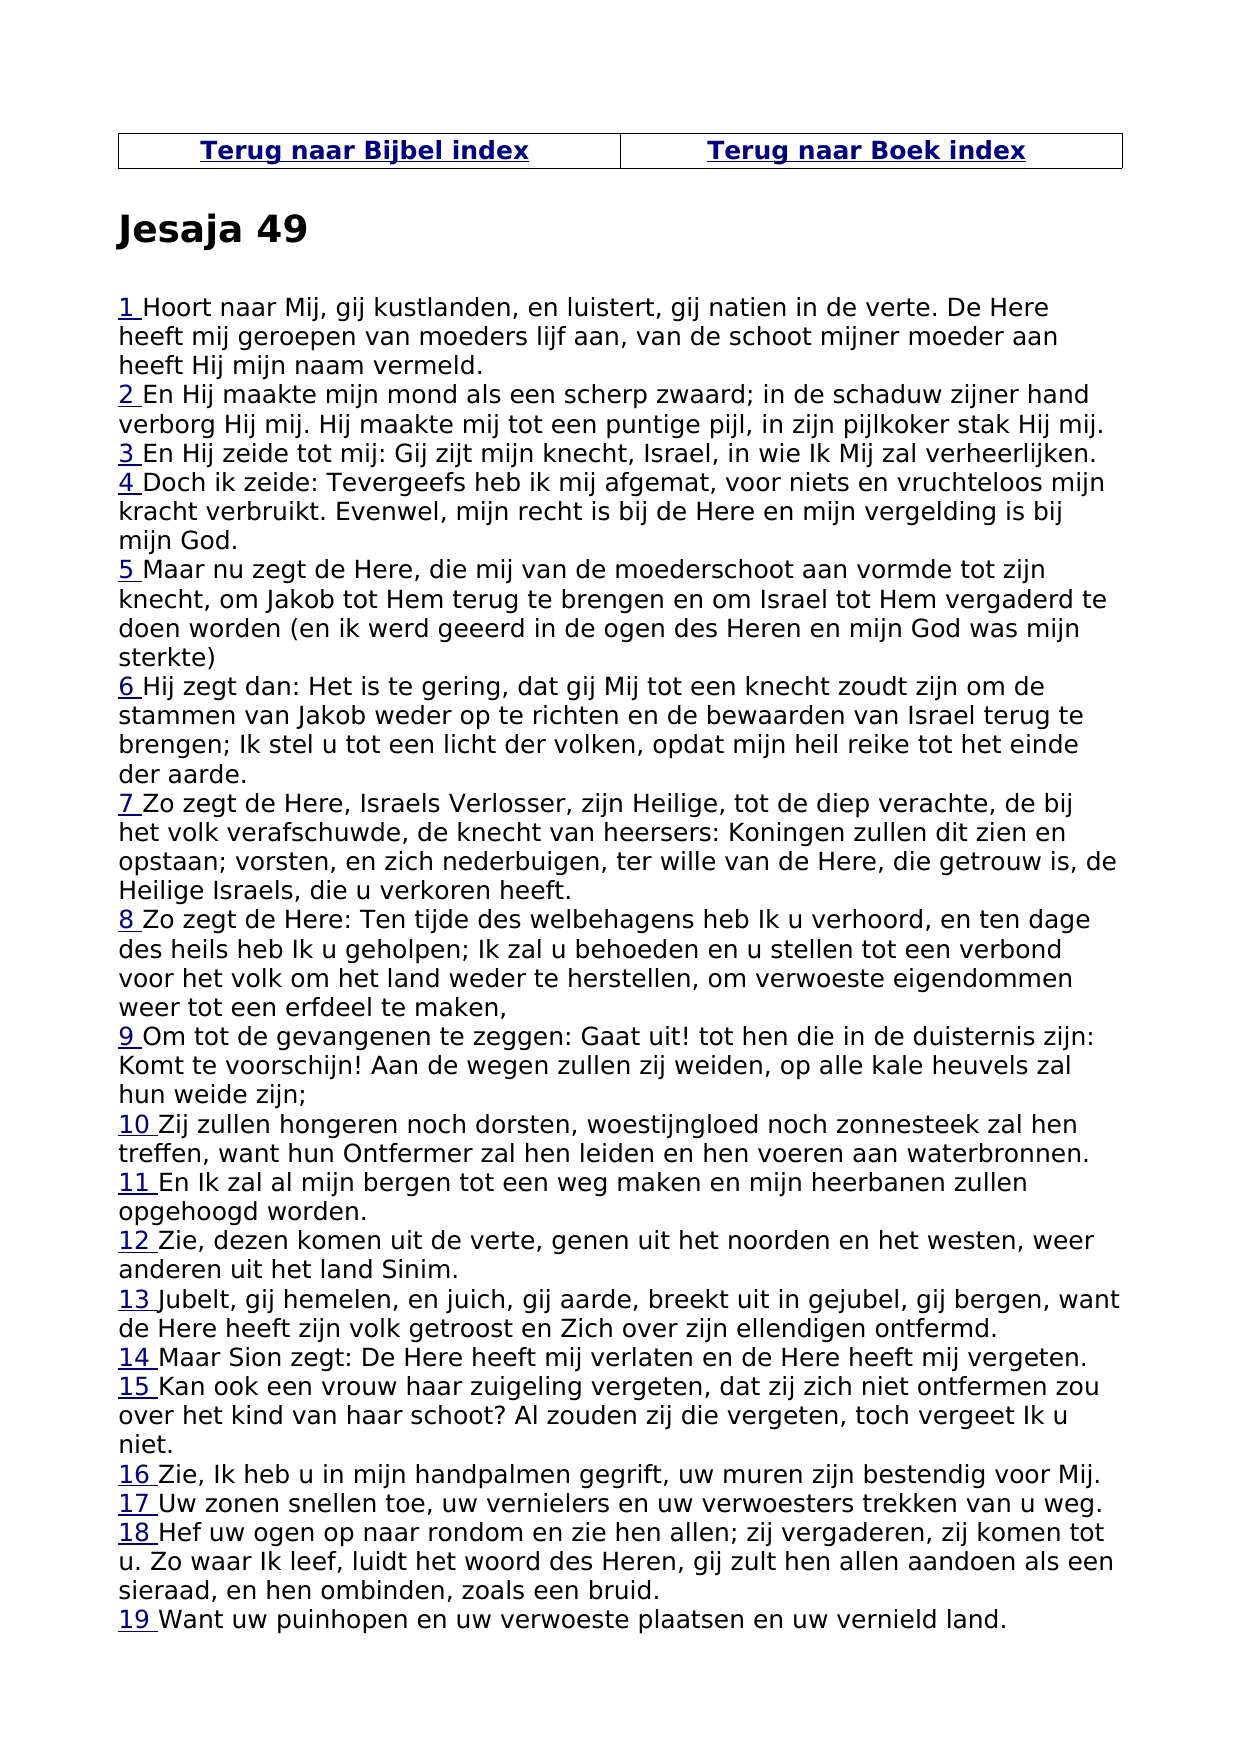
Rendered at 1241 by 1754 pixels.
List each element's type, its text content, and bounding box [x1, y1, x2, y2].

text 1 Hoort naar Mij, gij kustlanden, en luistert, gij natien in de verte. De Here heeft mij geroepen van moeders lijf aan, van de schoot mijner moeder aan heeft Hij mijn naam vermeld. 2 En Hij maakte mijn mond als een scherp zwaard; in de schaduw zijner hand verborg Hij mij. Hij maakte mij tot een puntige pijl, in zijn pijlkoker stak Hij mij. 3 En Hij zeide tot mij: Gij zijt mijn knecht, Israel, in wie Ik Mij zal verheerlijken. 4 Doch ik zeide: Tevergeefs heb ik mij afgemat, voor niets en vruchteloos mijn kracht verbruikt. Evenwel, mijn recht is bij de Here en mijn vergelding is bij mijn God. 5 Maar nu zegt de Here, die mij van de moederschoot aan vormde tot zijn knecht, om Jakob tot Hem terug te brengen en om Israel tot Hem vergaderd te doen worden (en ik werd geeerd in de ogen des Heren en mijn God was mijn sterkte) 6 Hij zegt dan: Het is te gering, dat gij Mij tot een knecht zoudt zijn om de stammen van Jakob weder op te richten en de bewaarden van Israel terug te brengen; Ik stel u tot een licht der volken, opdat mijn heil reike tot het einde der aarde. 7 Zo zegt de Here, Israels Verlosser, zijn Heilige, tot de diep verachte, de bij het volk verafschuwde, de knecht van heersers: Koningen zullen dit zien en opstaan; vorsten, en zich nederbuigen, ter wille van de Here, die getrouw is, de Heilige Israels, die u verkoren heeft. 8 Zo zegt de Here: Ten tijde des welbehagens heb Ik u verhoord, en ten dage des heils heb Ik u geholpen; Ik zal u behoeden en u stellen tot een verbond voor het volk om het land weder te herstellen, om verwoeste eigendommen weer tot een erfdeel te maken, 9 Om tot de gevangenen te zeggen: Gaat uit! tot hen die in de duisternis zijn: Komt te voorschijn! Aan de wegen zullen zij weiden, op alle kale heuvels zal hun weide zijn; 10 Zij zullen hongeren noch dorsten, woestijngloed noch zonnesteek zal hen treffen, want hun Ontfermer zal hen leiden en hen voeren aan waterbronnen. 11 En Ik zal al mijn bergen tot een weg maken en mijn heerbanen zullen opgehoogd worden. 12 Zie, dezen komen uit de verte, genen uit het noorden en het westen, weer anderen uit het land Sinim. 13 Jubelt, gij hemelen, en juich, gij aarde, breekt uit in gejubel, gij bergen, want de Here heeft zijn volk getroost en Zich over zijn ellendigen ontfermd. 14 Maar Sion zegt: De Here heeft mij verlaten en de Here heeft mij vergeten. 15 Kan ook een vrouw haar zuigeling vergeten, dat zij zich niet ontfermen zou over het kind van haar schoot? Al zouden zij die vergeten, toch vergeet Ik u niet. 16 Zie, Ik heb u in mijn handpalmen gegrift, uw muren zijn bestendig voor Mij. 17 Uw zonen snellen toe, uw vernielers en uw verwoesters trekken van u weg. 18 Hef uw ogen op naar rondom en zie hen allen; zij vergaderen, zij komen tot u. Zo waar Ik leef, luidt het woord des Heren, gij zult hen allen aandoen als een sieraad, en hen ombinden, zoals een bruid. 19 Want uw puinhopen en uw verwoeste plaatsen en uw vernield land. [118, 264, 1122, 1635]
table_header Terug naar Bijbel index [119, 134, 620, 168]
subtitle Jesaja 49 [118, 208, 1122, 252]
table_header Terug naar Boek index [621, 134, 1122, 168]
